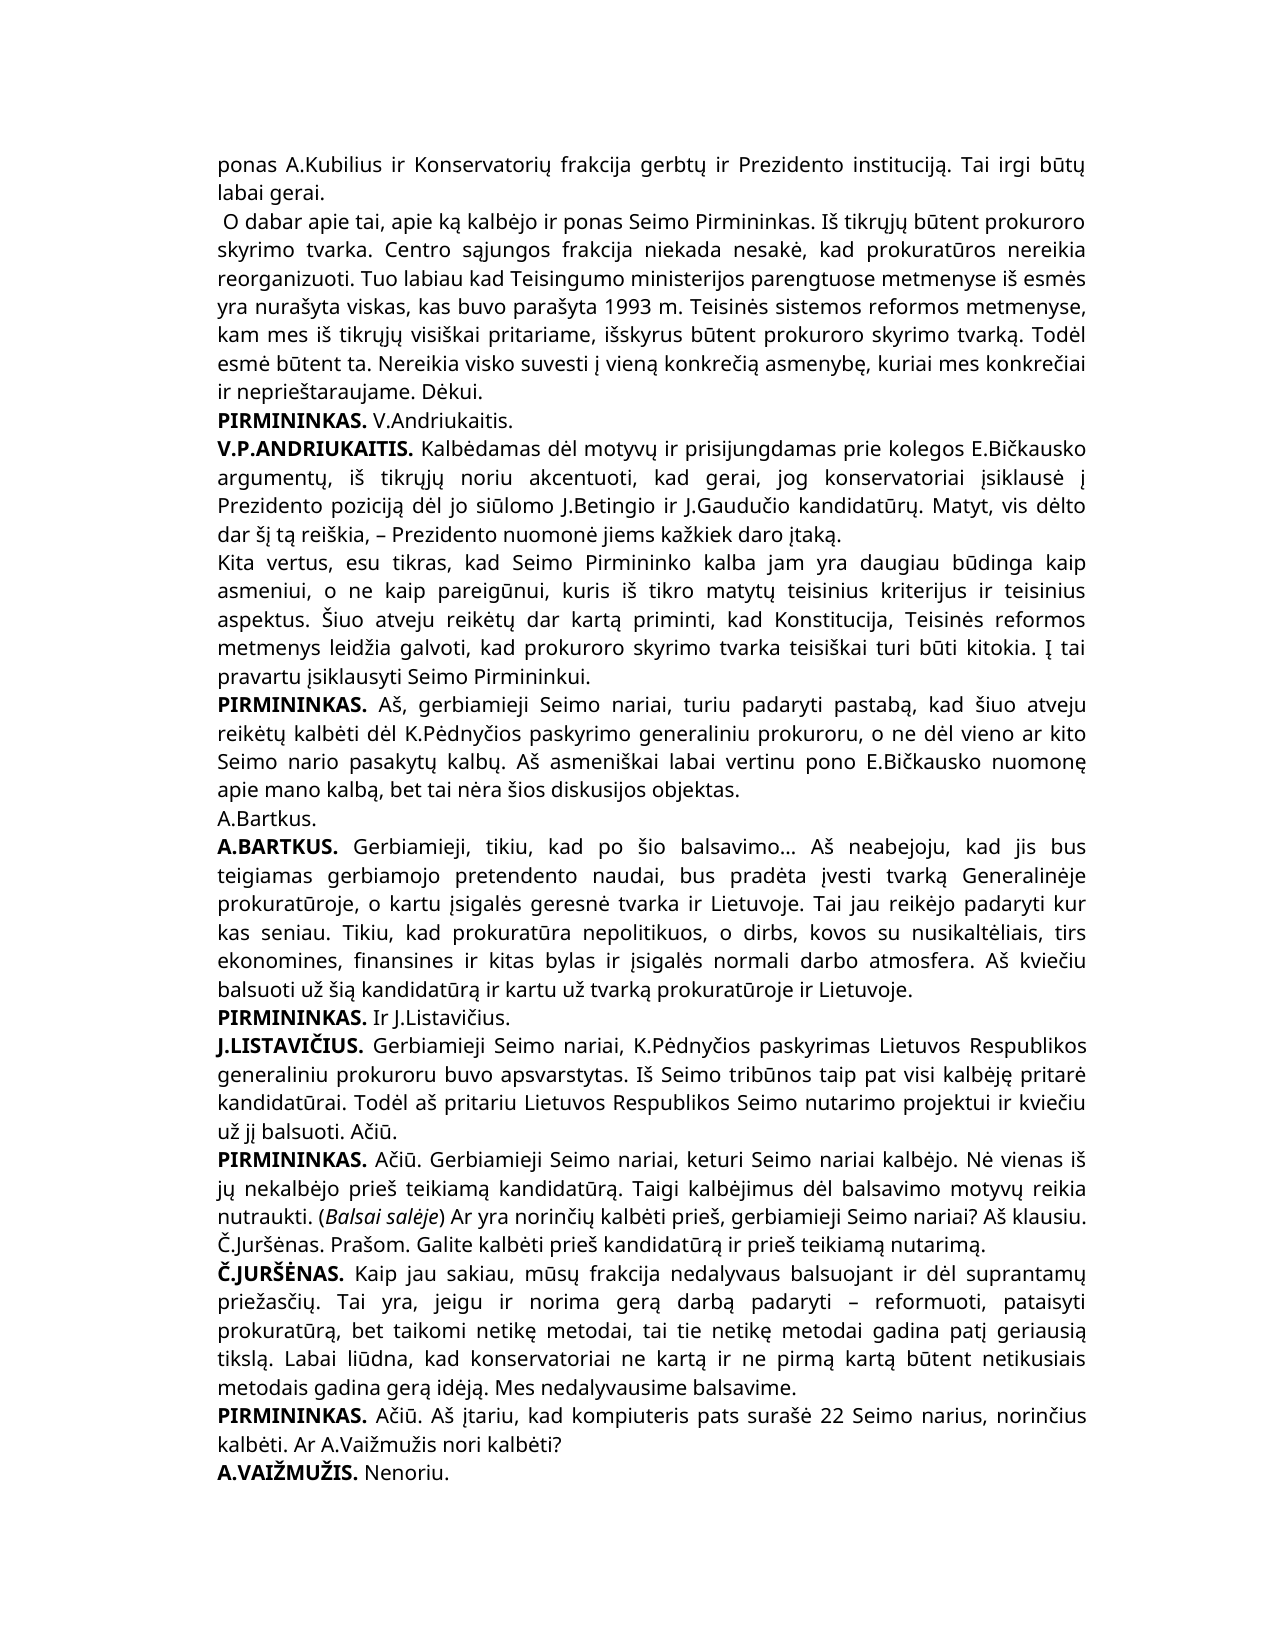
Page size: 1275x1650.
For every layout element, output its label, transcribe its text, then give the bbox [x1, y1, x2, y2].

text ponas A.Kubilius ir Konservatorių frakcija gerbtų ir Prezidento instituciją. Tai irgi būtų labai gerai. [217, 150, 1087, 207]
text Kita vertus, esu tikras, kad Seimo Pirmininko kalba jam yra daugiau būdinga kaip asmeniui, o ne kaip pareigūnui, kuris iš tikro matytų teisinius kriterijus ir teisinius aspektus. Šiuo atveju reikėtų dar kartą priminti, kad Konstitucija, Teisinės reformos metmenys leidžia galvoti, kad prokuroro skyrimo tvarka teisiškai turi būti kitokia. Į tai pravartu įsiklausyti Seimo Pirmininkui. [217, 548, 1087, 690]
text O dabar apie tai, apie ką kalbėjo ir ponas Seimo Pirmininkas. Iš tikrųjų būtent prokuroro skyrimo tvarka. Centro sąjungos frakcija niekada nesakė, kad prokuratūros nereikia reorganizuoti. Tuo labiau kad Teisingumo ministerijos parengtuose metmenyse iš esmės yra nurašyta viskas, kas buvo parašyta 1993 m. Teisinės sistemos reformos metmenyse, kam mes iš tikrųjų visiškai pritariame, išskyrus būtent prokuroro skyrimo tvarką. Todėl esmė būtent ta. Nereikia visko suvesti į vieną konkrečią asmenybę, kuriai mes konkrečiai ir neprieštaraujame. Dėkui. [217, 207, 1087, 406]
text Č.JURŠĖNAS. Kaip jau sakiau, mūsų frakcija nedalyvaus balsuojant ir dėl suprantamų priežasčių. Tai yra, jeigu ir norima gerą darbą padaryti – reformuoti, pataisyti prokuratūrą, bet taikomi netikę metodai, tai tie netikę metodai gadina patį geriausią tikslą. Labai liūdna, kad konservatoriai ne kartą ir ne pirmą kartą būtent netikusiais metodais gadina gerą idėją. Mes nedalyvausime balsavime. [217, 1259, 1087, 1401]
text PIRMININKAS. Ačiū. Aš įtariu, kad kompiuteris pats surašė 22 Seimo narius, norinčius kalbėti. Ar A.Vaižmužis nori kalbėti? [217, 1401, 1087, 1458]
text A.VAIŽMUŽIS. Nenoriu. [217, 1458, 1087, 1487]
text V.P.ANDRIUKAITIS. Kalbėdamas dėl motyvų ir prisijungdamas prie kolegos E.Bičkausko argumentų, iš tikrųjų noriu akcentuoti, kad gerai, jog konservatoriai įsiklausė į Prezidento poziciją dėl jo siūlomo J.Betingio ir J.Gaudučio kandidatūrų. Matyt, vis dėlto dar šį tą reiškia, – Prezidento nuomonė jiems kažkiek daro įtaką. [217, 434, 1087, 548]
text J.LISTAVIČIUS. Gerbiamieji Seimo nariai, K.Pėdnyčios paskyrimas Lietuvos Respublikos generaliniu prokuroru buvo apsvarstytas. Iš Seimo tribūnos taip pat visi kalbėję pritarė kandidatūrai. Todėl aš pritariu Lietuvos Respublikos Seimo nutarimo projektui ir kviečiu už jį balsuoti. Ačiū. [217, 1032, 1087, 1145]
text A.BARTKUS. Gerbiamieji, tikiu, kad po šio balsavimo… Aš neabejoju, kad jis bus teigiamas gerbiamojo pretendento naudai, bus pradėta įvesti tvarką Generalinėje prokuratūroje, o kartu įsigalės geresnė tvarka ir Lietuvoje. Tai jau reikėjo padaryti kur kas seniau. Tikiu, kad prokuratūra nepolitikuos, o dirbs, kovos su nusikaltėliais, tirs ekonomines, finansines ir kitas bylas ir įsigalės normali darbo atmosfera. Aš kviečiu balsuoti už šią kandidatūrą ir kartu už tvarką prokuratūroje ir Lietuvoje. [217, 832, 1087, 1003]
text PIRMININKAS. Ir J.Listavičius. [217, 1003, 1087, 1032]
text PIRMININKAS. V.Andriukaitis. [217, 406, 1087, 434]
text PIRMININKAS. Aš, gerbiamieji Seimo nariai, turiu padaryti pastabą, kad šiuo atveju reikėtų kalbėti dėl K.Pėdnyčios paskyrimo generaliniu prokuroru, o ne dėl vieno ar kito Seimo nario pasakytų kalbų. Aš asmeniškai labai vertinu pono E.Bičkausko nuomonę apie mano kalbą, bet tai nėra šios diskusijos objektas. [217, 690, 1087, 804]
text A.Bartkus. [217, 804, 1087, 832]
text PIRMININKAS. Ačiū. Gerbiamieji Seimo nariai, keturi Seimo nariai kalbėjo. Nė vienas iš jų nekalbėjo prieš teikiamą kandidatūrą. Taigi kalbėjimus dėl balsavimo motyvų reikia nutraukti. (Balsai salėje) Ar yra norinčių kalbėti prieš, gerbiamieji Seimo nariai? Aš klausiu. Č.Juršėnas. Prašom. Galite kalbėti prieš kandidatūrą ir prieš teikiamą nutarimą. [217, 1145, 1087, 1259]
